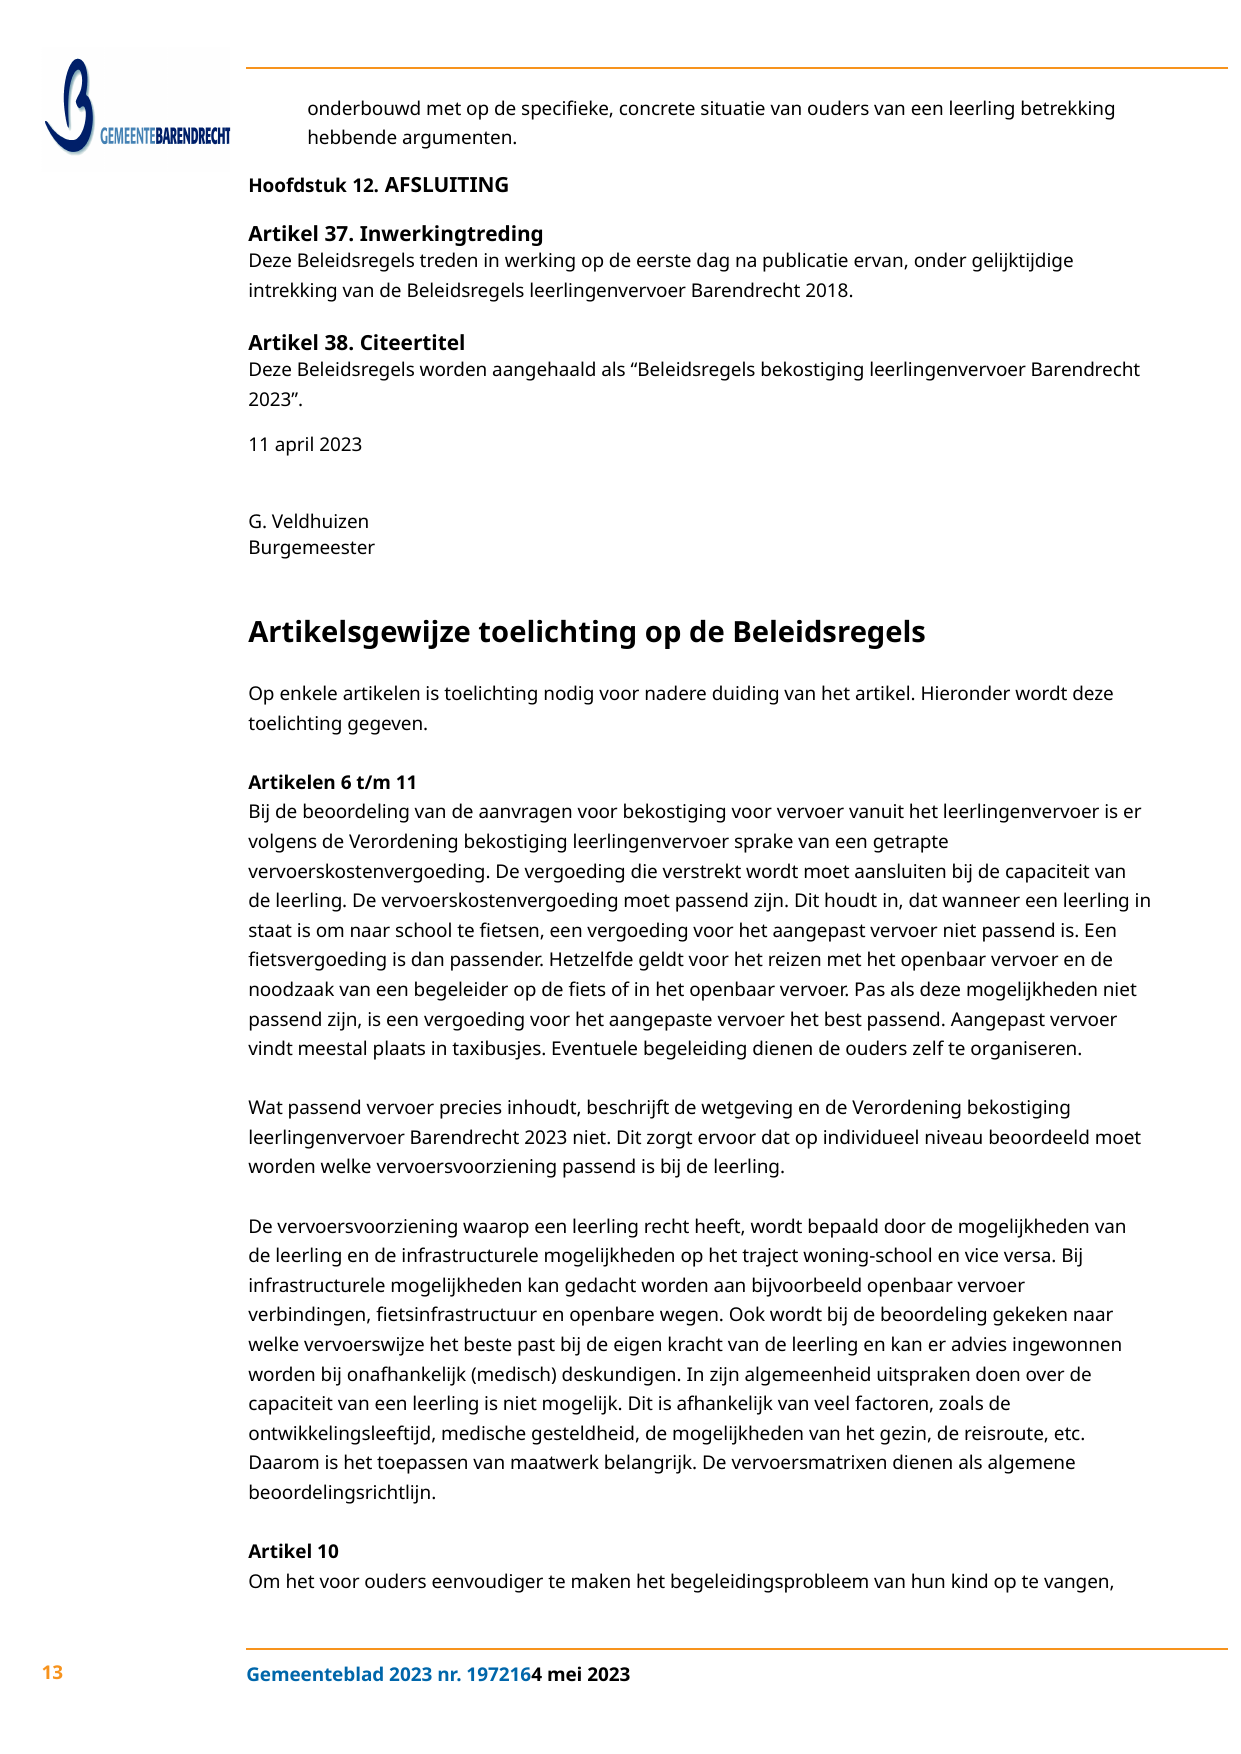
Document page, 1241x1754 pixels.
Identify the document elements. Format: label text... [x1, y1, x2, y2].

list onderbouwd met op de specifieke, concrete situatie van ouders van een leerling betrekking hebbende argumenten. [248, 95, 1152, 150]
text Op enkele artikelen is toelichting nodig voor nadere duiding van het artikel. Hieronder wordt deze toelichting gegeven. [248, 680, 1152, 736]
text Om het voor ouders eenvoudiger te maken het begeleidingsprobleem van hun kind op te vangen, [248, 1568, 1152, 1593]
text Artikel 10 [248, 1538, 1152, 1564]
text Hoofdstuk 12. AFSLUITING [248, 170, 1152, 198]
text Burgemeester [248, 534, 1152, 560]
text Wat passend vervoer precies inhoudt, beschrijft de wetgeving en de Verordening bekostiging leerlingenvervoer Barendrecht 2023 niet. Dit zorgt ervoor dat op individueel niveau beoordeeld moet worden welke vervoersvoorziening passend is bij de leerling. [248, 1094, 1152, 1179]
text Artikel 37. Inwerkingtreding [248, 219, 1152, 248]
text Deze Beleidsregels treden in werking op de eerste dag na publicatie ervan, onder gelijktijdige intrekking van de Beleidsregels leerlingenvervoer Barendrecht 2018. [248, 248, 1152, 303]
text Deze Beleidsregels worden aangehaald als “Beleidsregels bekostiging leerlingenvervoer Barendrecht 2023”. [248, 356, 1152, 411]
text Artikelsgewijze toelichting op de Beleidsregels [248, 611, 1152, 651]
text De vervoersvoorziening waarop een leerling recht heeft, wordt bepaald door de mogelijkheden van de leerling en de infrastructurele mogelijkheden op het traject woning-school en vice versa. Bij infrastructurele mogelijkheden kan gedacht worden aan bijvoorbeeld openbaar vervoer verbindingen, fietsinfrastructuur en openbare wegen. Ook wordt bij de beoordeling gekeken naar welke vervoerswijze het beste past bij de eigen kracht van de leerling en kan er advies ingewonnen worden bij onafhankelijk (medisch) deskundigen. In zijn algemeenheid uitspraken doen over de capaciteit van een leerling is niet mogelijk. Dit is afhankelijk van veel factoren, zoals de ontwikkelingsleeftijd, medische gesteldheid, de mogelijkheden van het gezin, de reisroute, etc. Daarom is het toepassen van maatwerk belangrijk. De vervoersmatrixen dienen als algemene beoordelingsrichtlijn. [248, 1213, 1152, 1505]
picture [41, 47, 231, 172]
text 11 april 2023 [248, 431, 1152, 457]
text G. Veldhuizen [248, 508, 1152, 534]
text Bij de beoordeling van de aanvragen voor bekostiging voor vervoer vanuit het leerlingenvervoer is er volgens de Verordening bekostiging leerlingenvervoer sprake van een getrapte vervoerskostenvergoeding. De vergoeding die verstrekt wordt moet aansluiten bij de capaciteit van de leerling. De vervoerskostenvergoeding moet passend zijn. Dit houdt in, dat wanneer een leerling in staat is om naar school te fietsen, een vergoeding voor het aangepast vervoer niet passend is. Een fietsvergoeding is dan passender. Hetzelfde geldt voor het reizen met het openbaar vervoer en de noodzaak van een begeleider op de fiets of in het openbaar vervoer. Pas als deze mogelijkheden niet passend zijn, is een vergoeding voor het aangepaste vervoer het best passend. Aangepast vervoer vindt meestal plaats in taxibusjes. Eventuele begeleiding dienen de ouders zelf te organiseren. [248, 799, 1152, 1061]
text Artikelen 6 t/m 11 [248, 769, 1152, 795]
text Artikel 38. Citeertitel [248, 328, 1152, 356]
